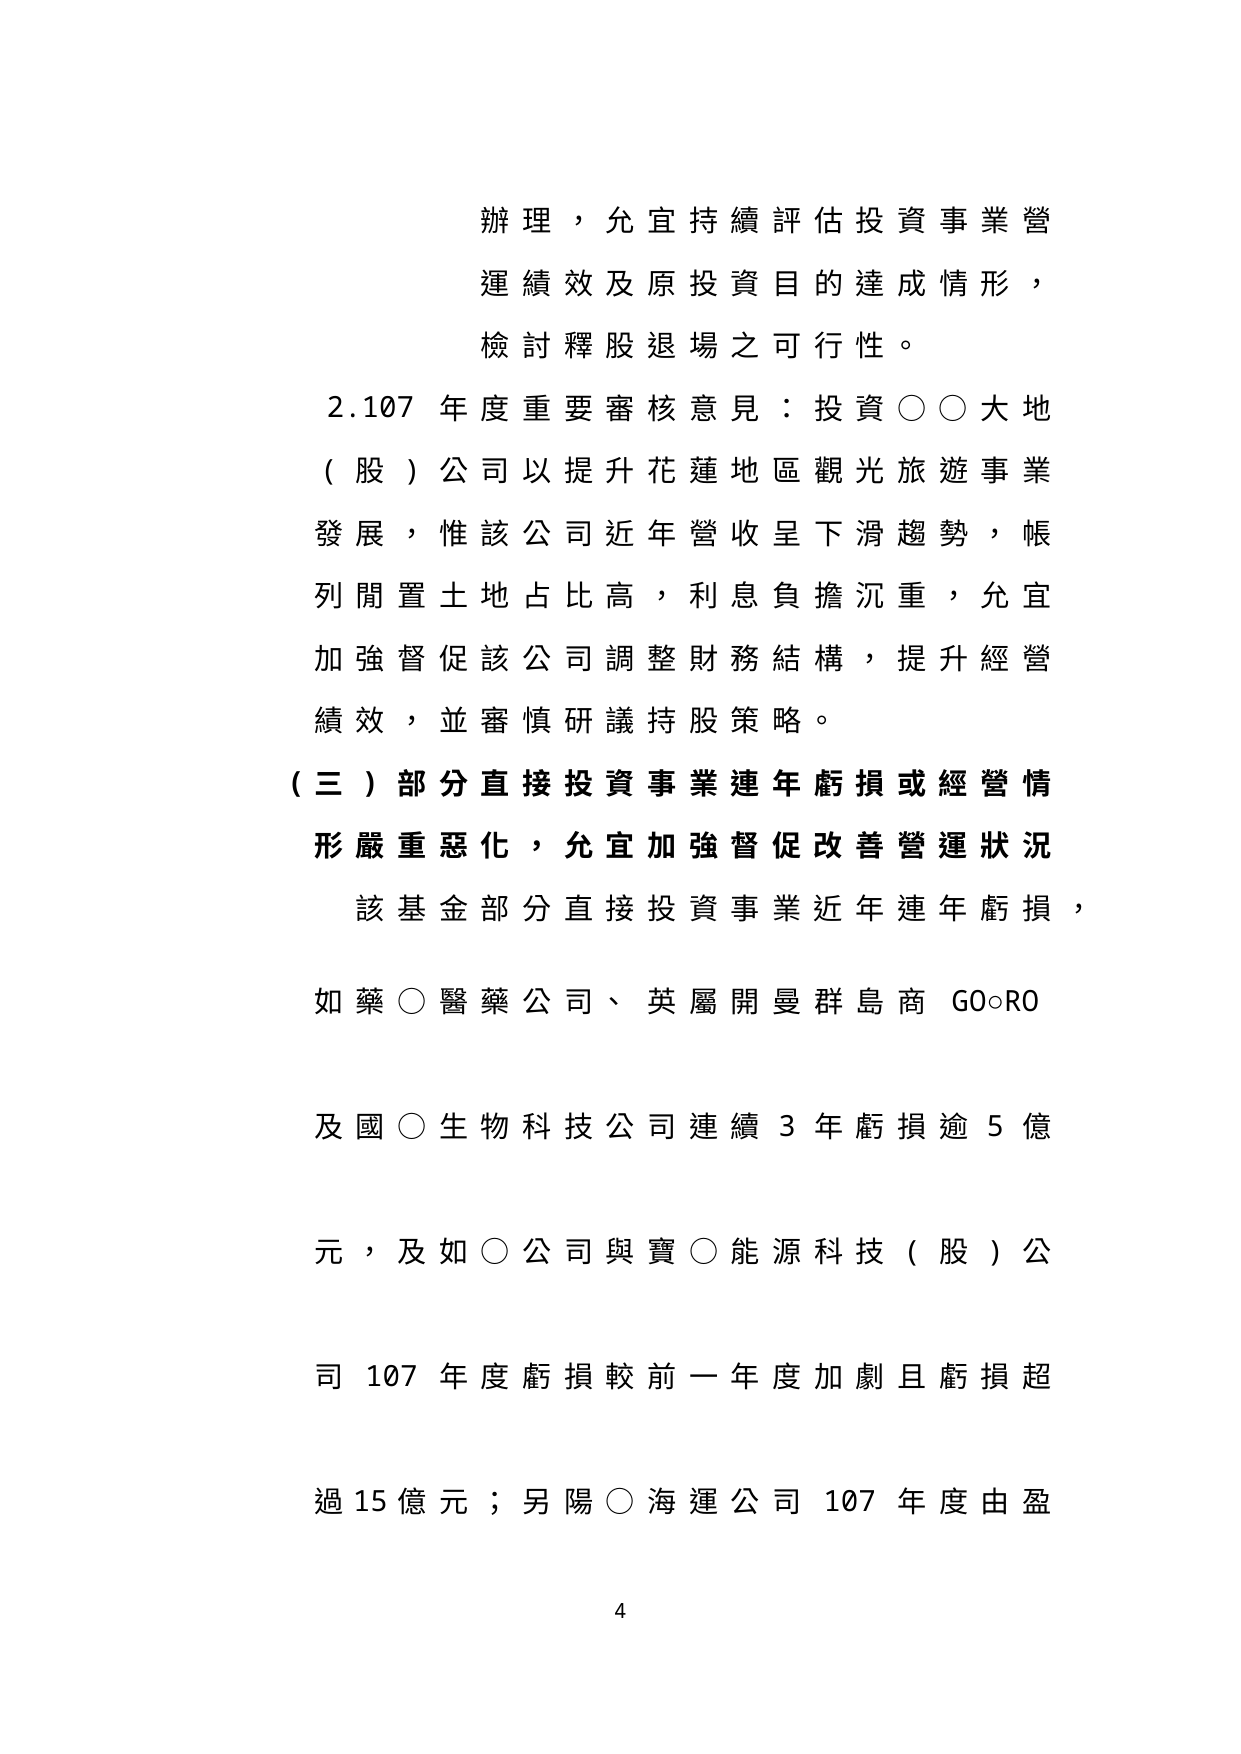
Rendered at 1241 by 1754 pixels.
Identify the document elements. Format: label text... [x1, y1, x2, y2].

text (三)部分直接投資事業連年虧損或經營情形嚴重惡化，允宜加強督促改善營運狀況 [242, 740, 1058, 865]
text 該基金部分直接投資事業近年連年虧損，如藥○醫藥公司、英屬開曼群島商GO○RO及國○生物科技公司連續3年虧損逾5億元，及如○公司與寶○能源科技(股)公司107年度虧損較前一年度加劇且虧損超過15億元；另陽○海運公司107年度由盈轉虧且虧損高達63億餘元，經營情形嚴重惡化。允宜責成公股代表督促檢討以改善營運狀況，並適時依退場機制檢討釋股可行性。 [271, 865, 1058, 1552]
text 2.107年度重要審核意見：投資○○大地(股)公司以提升花蓮地區觀光旅遊事業發展，惟該公司近年營收呈下滑趨勢，帳列閒置土地占比高，利息負擔沉重，允宜加強督促該公司調整財務結構，提升經營績效，並審慎研議持股策略。 [271, 365, 1058, 740]
list 辦理，允宜持續評估投資事業營運績效及原投資目的達成情形，檢討釋股退場之可行性。 [360, 177, 1058, 365]
